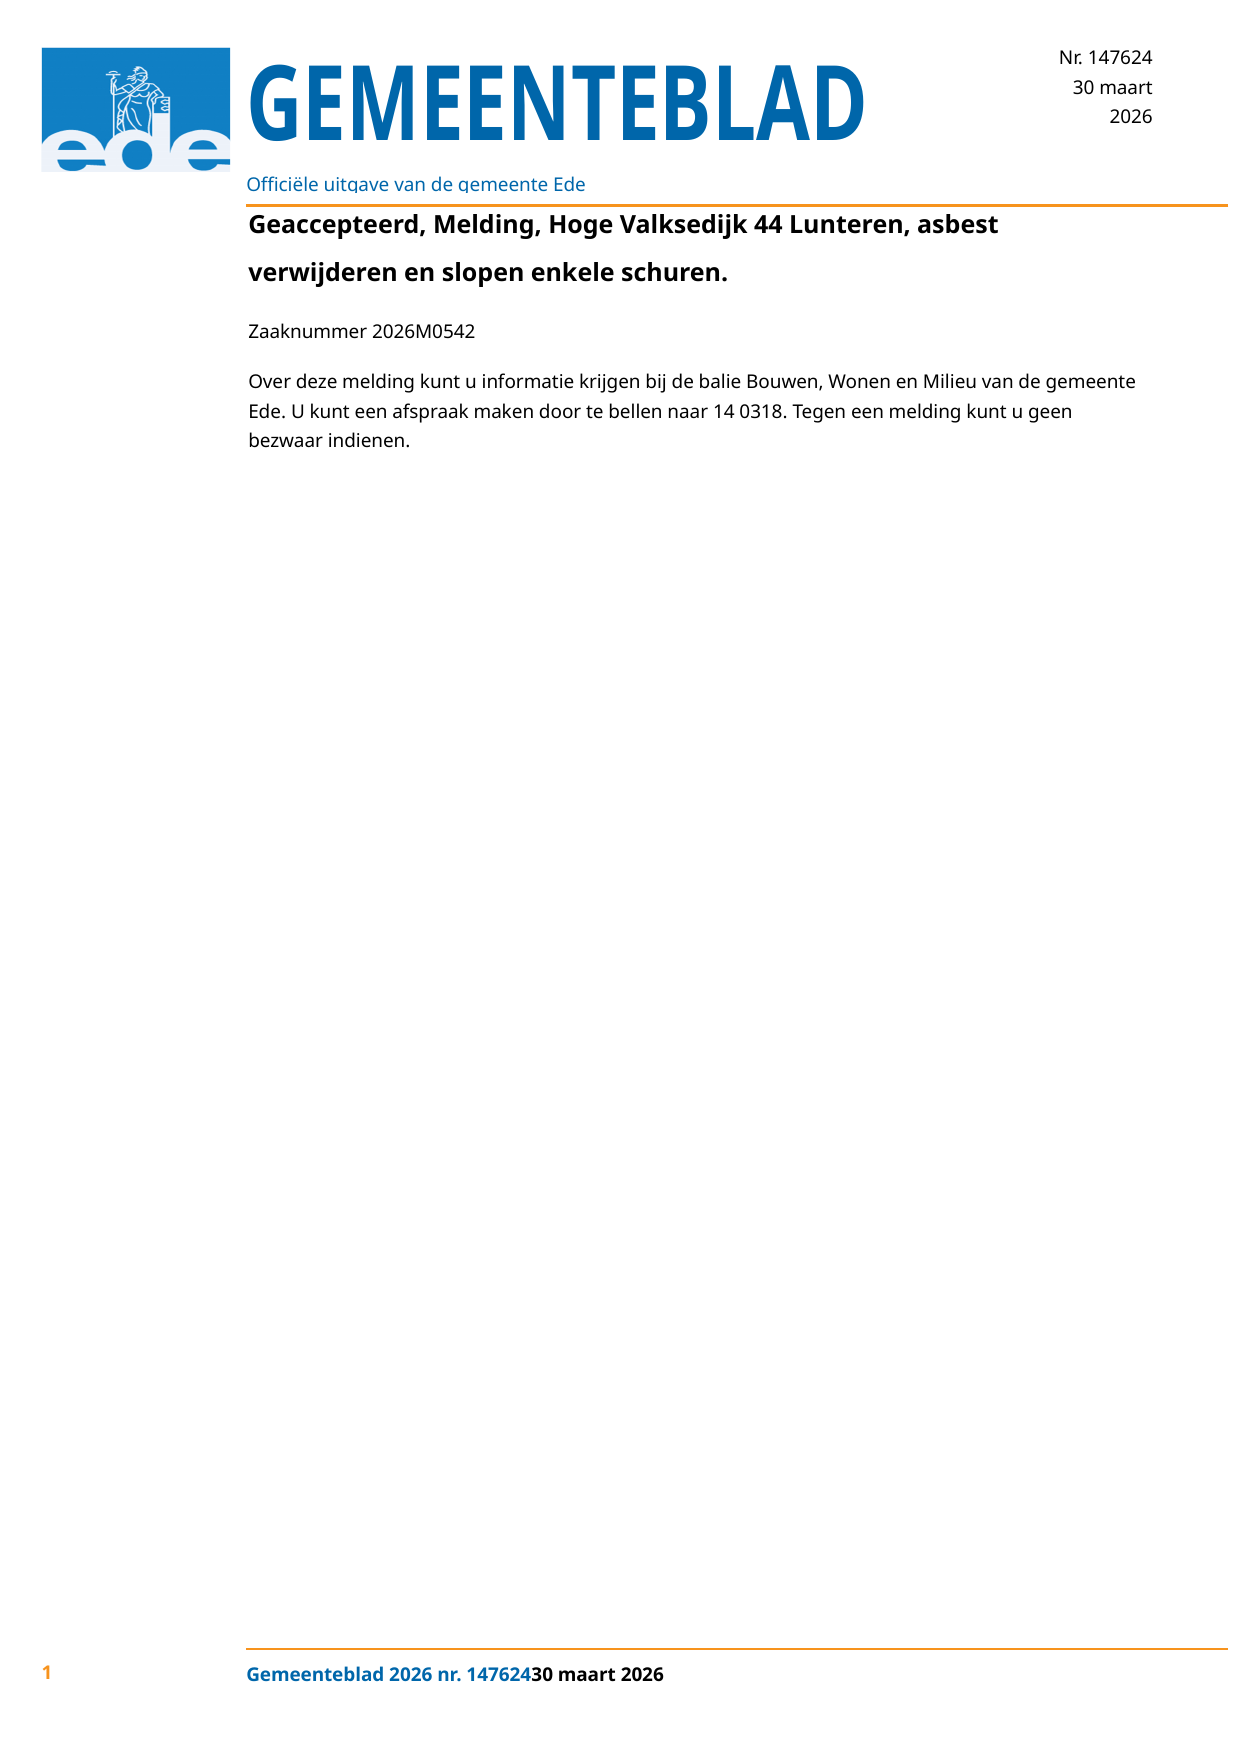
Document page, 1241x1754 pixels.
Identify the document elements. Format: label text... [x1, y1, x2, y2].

picture [41, 47, 231, 172]
text Geaccepteerd, Melding, Hoge Valksedijk 44 Lunteren, asbest verwijderen en slopen enkele schuren. [248, 207, 1152, 288]
text Over deze melding kunt u informatie krijgen bij de balie Bouwen, Wonen en Milieu van de gemeente Ede. U kunt een afspraak maken door te bellen naar 14 0318. Tegen een melding kunt u geen bezwaar indienen. [248, 368, 1152, 453]
text Zaaknummer 2026M0542 [248, 318, 1152, 344]
